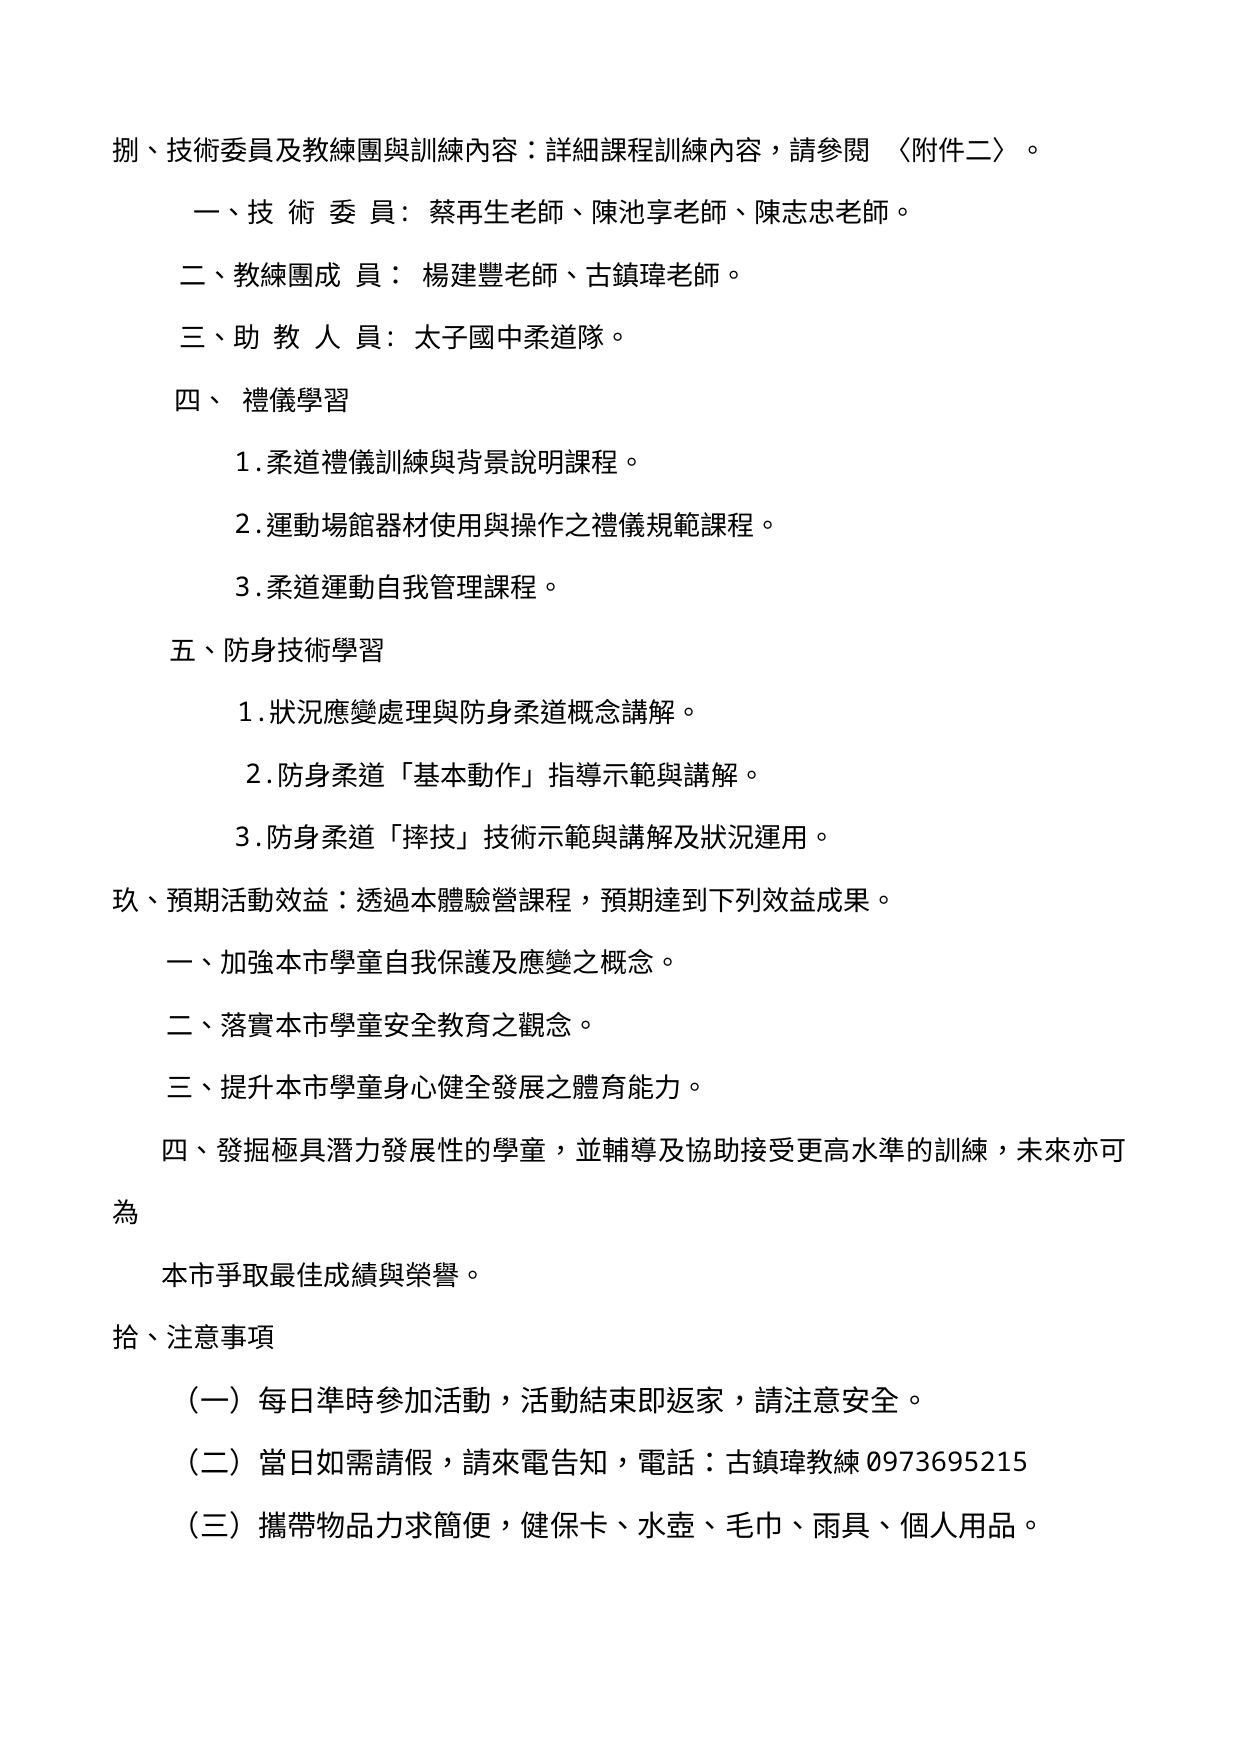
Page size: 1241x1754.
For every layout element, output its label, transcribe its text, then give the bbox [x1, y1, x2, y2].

text 1.狀況應變處理與防身柔道概念講解。 [112, 669, 1128, 732]
text 五、防身技術學習 [112, 607, 1128, 669]
text 2.運動場館器材使用與操作之禮儀規範課程。 [112, 482, 1128, 544]
text 二、教練團成 員： 楊建豐老師、古鎮瑋老師。 [179, 232, 1128, 294]
text 四、 禮儀學習 [112, 357, 1128, 419]
text 一、技 術 委 員: 蔡再生老師、陳池享老師、陳志忠老師。 [112, 169, 1128, 232]
text 本市爭取最佳成績與榮譽。 [112, 1232, 1128, 1294]
text 3.防身柔道「摔技」技術示範與講解及狀況運用。 [112, 794, 1128, 857]
text （三）攜帶物品力求簡便，健保卡、水壺、毛巾、雨具、個人用品。 [112, 1482, 1128, 1544]
text 三、助 教 人 員: 太子國中柔道隊。 [179, 294, 1128, 357]
text 一、加強本市學童自我保護及應變之概念。 [112, 919, 1128, 982]
text （二）當日如需請假，請來電告知，電話：古鎮瑋教練0973695215 [112, 1419, 1128, 1482]
text 1.柔道禮儀訓練與背景說明課程。 [112, 419, 1128, 482]
text 三、提升本市學童身心健全發展之體育能力。 [112, 1044, 1128, 1107]
text 二、落實本市學童安全教育之觀念。 [112, 982, 1128, 1044]
text 玖、預期活動效益：透過本體驗營課程，預期達到下列效益成果。 [112, 857, 1128, 919]
text 2.防身柔道「基本動作」指導示範與講解。 [112, 732, 1128, 794]
text （一）每日準時參加活動，活動結束即返家，請注意安全。 [112, 1357, 1128, 1419]
text 四、發掘極具潛力發展性的學童，並輔導及協助接受更高水準的訓練，未來亦可為 [112, 1107, 1128, 1232]
text 3.柔道運動自我管理課程。 [112, 544, 1128, 607]
text 拾、注意事項 [112, 1294, 1128, 1357]
text 捌、技術委員及教練團與訓練內容：詳細課程訓練內容，請參閱 〈附件二〉。 [112, 107, 1128, 169]
